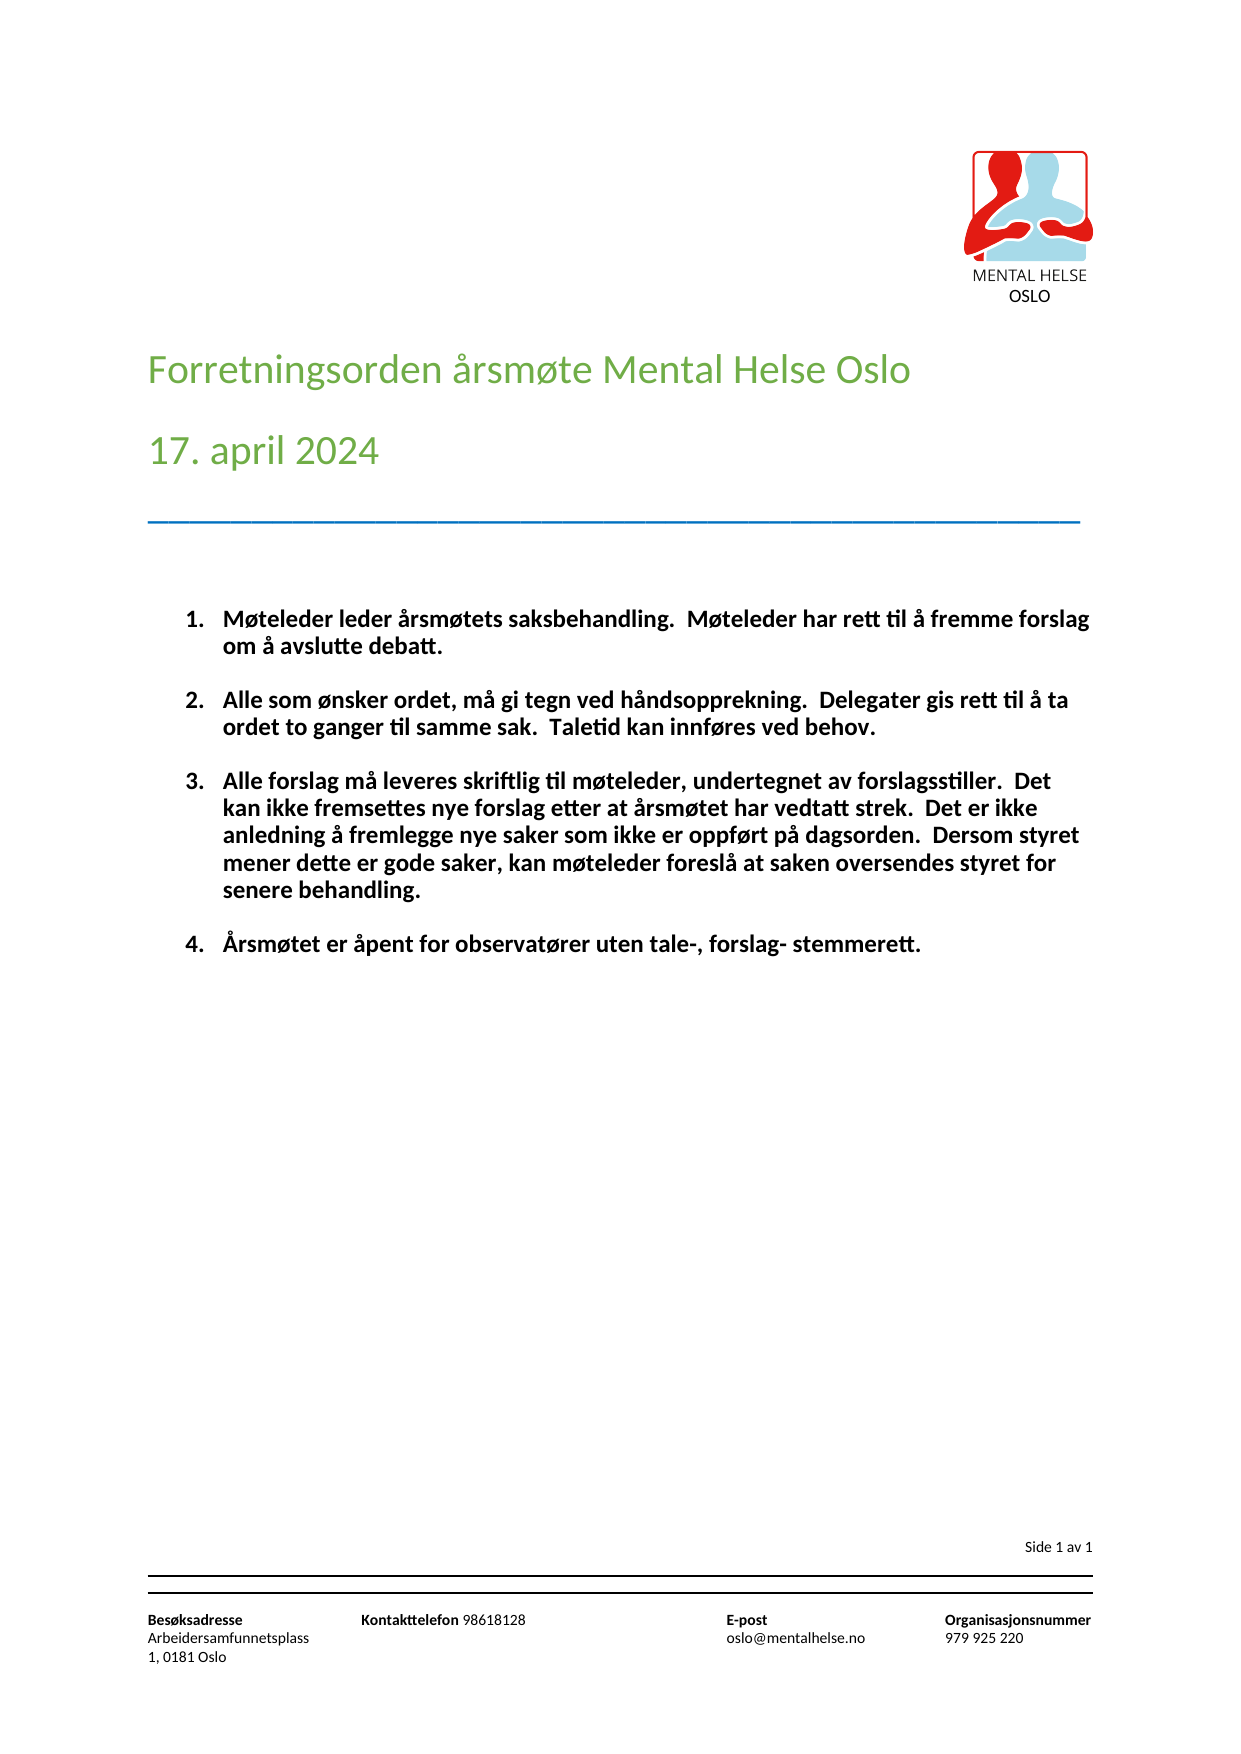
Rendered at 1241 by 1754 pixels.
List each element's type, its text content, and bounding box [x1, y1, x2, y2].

text Forretningsorden årsmøte Mental Helse Oslo [148, 335, 1092, 416]
list Møteleder leder årsmøtets saksbehandling. Møteleder har rett til å fremme forslag om å avslutte debatt. [185, 606, 1092, 660]
list Årsmøtet er åpent for observatører uten tale-, forslag- stemmerett. [185, 931, 1092, 985]
list Alle som ønsker ordet, må gi tegn ved håndsopprekning. Delegater gis rett til å ta ordet to ganger til samme sak. Taletid kan innføres ved behov. [185, 687, 1092, 741]
list Alle forslag må leveres skriftlig til møteleder, undertegnet av forslagsstiller. Det kan ikke fremsettes nye forslag etter at årsmøtet har vedtatt strek. Det er ikke anledning å fremlegge nye saker som ikke er oppført på dagsorden. Dersom styret mener dette er gode saker, kan møteleder foreslå at saken oversendes styret for senere behandling. [185, 768, 1092, 903]
text 17. april 2024 _____________________________________________ [148, 443, 1092, 524]
text OSLO [148, 281, 1092, 308]
